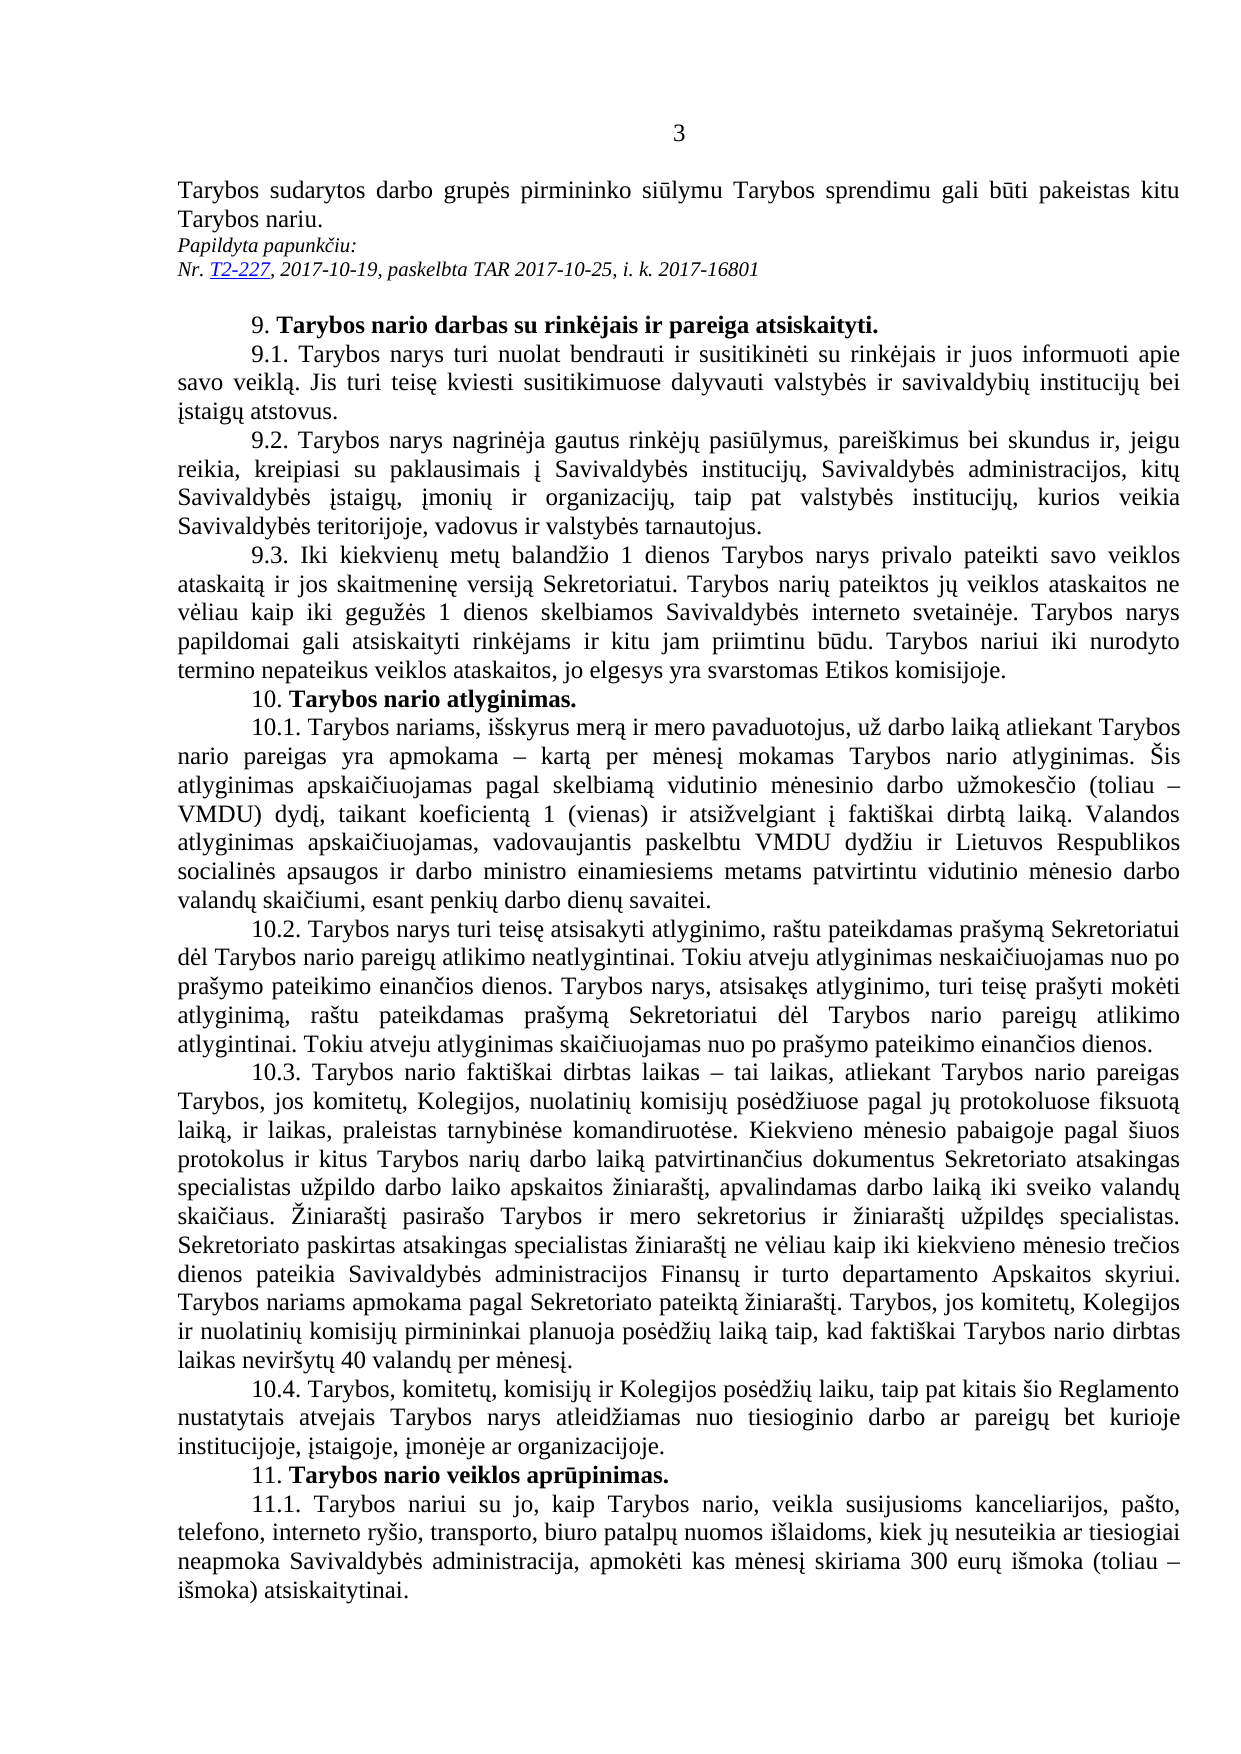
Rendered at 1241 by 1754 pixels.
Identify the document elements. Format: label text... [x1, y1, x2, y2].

text 11. Tarybos nario veiklos aprūpinimas. [177, 1460, 1181, 1489]
text 9. Tarybos nario darbas su rinkėjais ir pareiga atsiskaityti. [177, 310, 1181, 339]
text Papildyta papunkčiu: [177, 233, 1181, 257]
text 9.3. Iki kiekvienų metų balandžio 1 dienos Tarybos narys privalo pateikti savo veiklos ataskaitą ir jos skaitmeninę versiją Sekretoriatui. Tarybos narių pateiktos jų veiklos ataskaitos ne vėliau kaip iki gegužės 1 dienos skelbiamos Savivaldybės interneto svetainėje. Tarybos narys papildomai gali atsiskaityti rinkėjams ir kitu jam priimtinu būdu. Tarybos nariui iki nurodyto termino nepateikus veiklos ataskaitos, jo elgesys yra svarstomas Etikos komisijoje. [177, 540, 1181, 684]
text 9.1. Tarybos narys turi nuolat bendrauti ir susitikinėti su rinkėjais ir juos informuoti apie savo veiklą. Jis turi teisę kviesti susitikimuose dalyvauti valstybės ir savivaldybių institucijų bei įstaigų atstovus. [177, 339, 1181, 425]
text 10.3. Tarybos nario faktiškai dirbtas laikas – tai laikas, atliekant Tarybos nario pareigas Tarybos, jos komitetų, Kolegijos, nuolatinių komisijų posėdžiuose pagal jų protokoluose fiksuotą laiką, ir laikas, praleistas tarnybinėse komandiruotėse. Kiekvieno mėnesio pabaigoje pagal šiuos protokolus ir kitus Tarybos narių darbo laiką patvirtinančius dokumentus Sekretoriato atsakingas specialistas užpildo darbo laiko apskaitos žiniaraštį, apvalindamas darbo laiką iki sveiko valandų skaičiaus. Žiniaraštį pasirašo Tarybos ir mero sekretorius ir žiniaraštį užpildęs specialistas. Sekretoriato paskirtas atsakingas specialistas žiniaraštį ne vėliau kaip iki kiekvieno mėnesio trečios dienos pateikia Savivaldybės administracijos Finansų ir turto departamento Apskaitos skyriui. Tarybos nariams apmokama pagal Sekretoriato pateiktą žiniaraštį. Tarybos, jos komitetų, Kolegijos ir nuolatinių komisijų pirmininkai planuoja posėdžių laiką taip, kad faktiškai Tarybos nario dirbtas laikas neviršytų 40 valandų per mėnesį. [177, 1057, 1181, 1374]
text 11.1. Tarybos nariui su jo, kaip Tarybos nario, veikla susijusioms kanceliarijos, pašto, telefono, interneto ryšio, transporto, biuro patalpų nuomos išlaidoms, kiek jų nesuteikia ar tiesiogiai neapmoka Savivaldybės administracija, apmokėti kas mėnesį skiriama 300 eurų išmoka (toliau – išmoka) atsiskaitytinai. [177, 1489, 1181, 1604]
text 10.1. Tarybos nariams, išskyrus merą ir mero pavaduotojus, už darbo laiką atliekant Tarybos nario pareigas yra apmokama – kartą per mėnesį mokamas Tarybos nario atlyginimas. Šis atlyginimas apskaičiuojamas pagal skelbiamą vidutinio mėnesinio darbo užmokesčio (toliau –VMDU) dydį, taikant koeficientą 1 (vienas) ir atsižvelgiant į faktiškai dirbtą laiką. Valandos atlyginimas apskaičiuojamas, vadovaujantis paskelbtu VMDU dydžiu ir Lietuvos Respublikos socialinės apsaugos ir darbo ministro einamiesiems metams patvirtintu vidutinio mėnesio darbo valandų skaičiumi, esant penkių darbo dienų savaitei. [177, 712, 1181, 914]
text 10.4. Tarybos, komitetų, komisijų ir Kolegijos posėdžių laiku, taip pat kitais šio Reglamento nustatytais atvejais Tarybos narys atleidžiamas nuo tiesioginio darbo ar pareigų bet kurioje institucijoje, įstaigoje, įmonėje ar organizacijoje. [177, 1374, 1181, 1460]
text 10. Tarybos nario atlyginimas. [177, 684, 1181, 712]
text Nr. T2-227, 2017-10-19, paskelbta TAR 2017-10-25, i. k. 2017-16801 [177, 257, 1181, 281]
text Tarybos sudarytos darbo grupės pirmininko siūlymu Tarybos sprendimu gali būti pakeistas kitu Tarybos nariu. [177, 176, 1181, 233]
text 9.2. Tarybos narys nagrinėja gautus rinkėjų pasiūlymus, pareiškimus bei skundus ir, jeigu reikia, kreipiasi su paklausimais į Savivaldybės institucijų, Savivaldybės administracijos, kitų Savivaldybės įstaigų, įmonių ir organizacijų, taip pat valstybės institucijų, kurios veikia Savivaldybės teritorijoje, vadovus ir valstybės tarnautojus. [177, 425, 1181, 540]
text 10.2. Tarybos narys turi teisę atsisakyti atlyginimo, raštu pateikdamas prašymą Sekretoriatui dėl Tarybos nario pareigų atlikimo neatlygintinai. Tokiu atveju atlyginimas neskaičiuojamas nuo po prašymo pateikimo einančios dienos. Tarybos narys, atsisakęs atlyginimo, turi teisę prašyti mokėti atlyginimą, raštu pateikdamas prašymą Sekretoriatui dėl Tarybos nario pareigų atlikimo atlygintinai. Tokiu atveju atlyginimas skaičiuojamas nuo po prašymo pateikimo einančios dienos. [177, 914, 1181, 1057]
